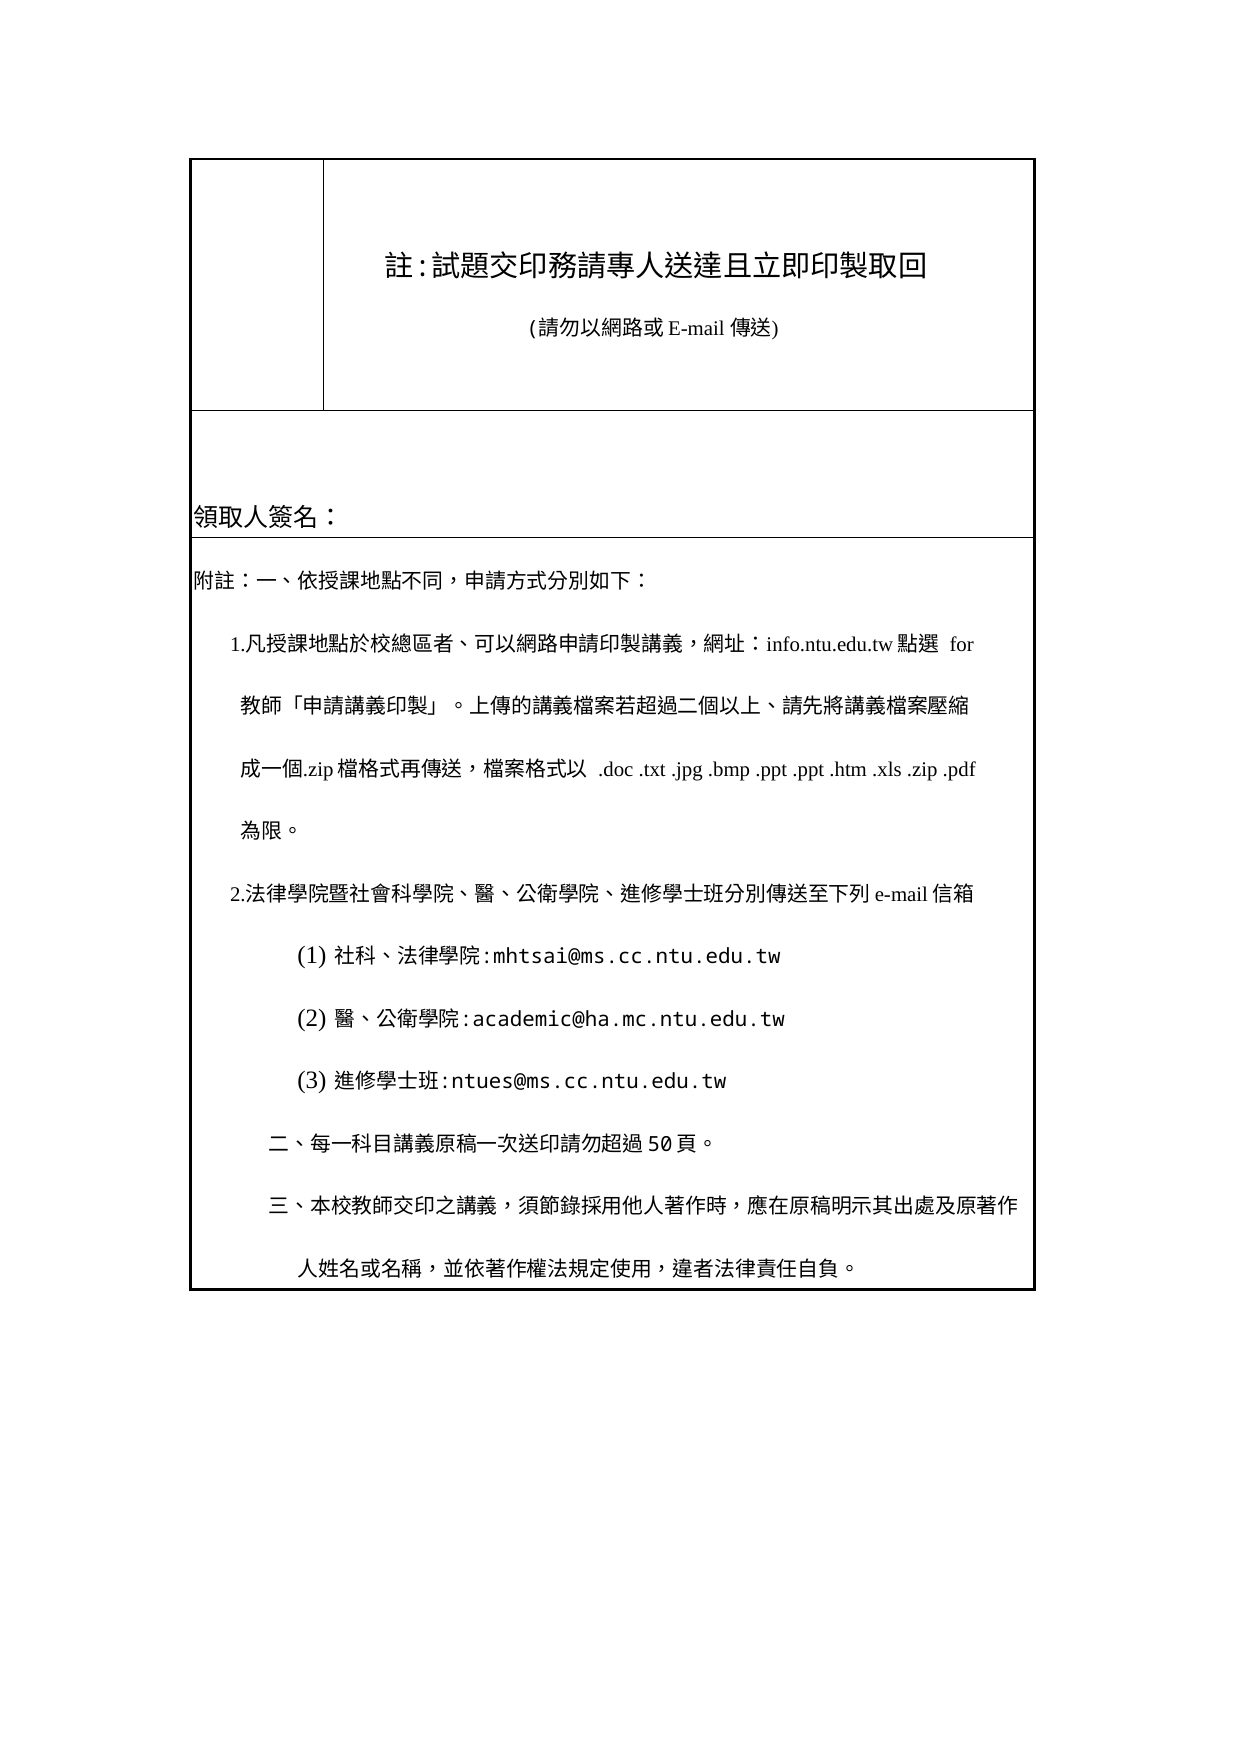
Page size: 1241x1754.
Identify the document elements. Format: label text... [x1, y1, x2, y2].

table_cell 註:試題交印務請專人送達且立即印製取回 (請勿以網路或E-mail 傳送) [324, 160, 1033, 410]
table_cell [192, 160, 323, 410]
table_cell 附註：一、依授課地點不同，申請方式分別如下： 1.凡授課地點於校總區者、可以網路申請印製講義，網址：info.ntu.edu.tw點選 for 教師「申請講義印製」。上傳的講義檔案若超過二個以上、請先將講義檔案壓縮 成一個.zip檔格式再傳送，檔案格式以 .doc .txt .jpg .bmp .ppt .ppt .htm .xls .zip .pdf 為限。 2.法律學院暨社會科學院、醫、公衛學院、進修學士班分別傳送至下列e-mail信箱 社科、法律學院:mhtsai@ms.cc.ntu.edu.tw 醫、公衛學院:academic@ha.mc.ntu.edu.tw 進修學士班:ntues@ms.cc.ntu.edu.tw 二、每一科目講義原稿一次送印請勿超過50頁。 三、本校教師交印之講義，須節錄採用他人著作時，應在原稿明示其出處及原著作 人姓名或名稱，並依著作權法規定使用，違者法律責任自負。 [192, 538, 1033, 1288]
table_cell 領取人簽名： [192, 411, 1033, 536]
